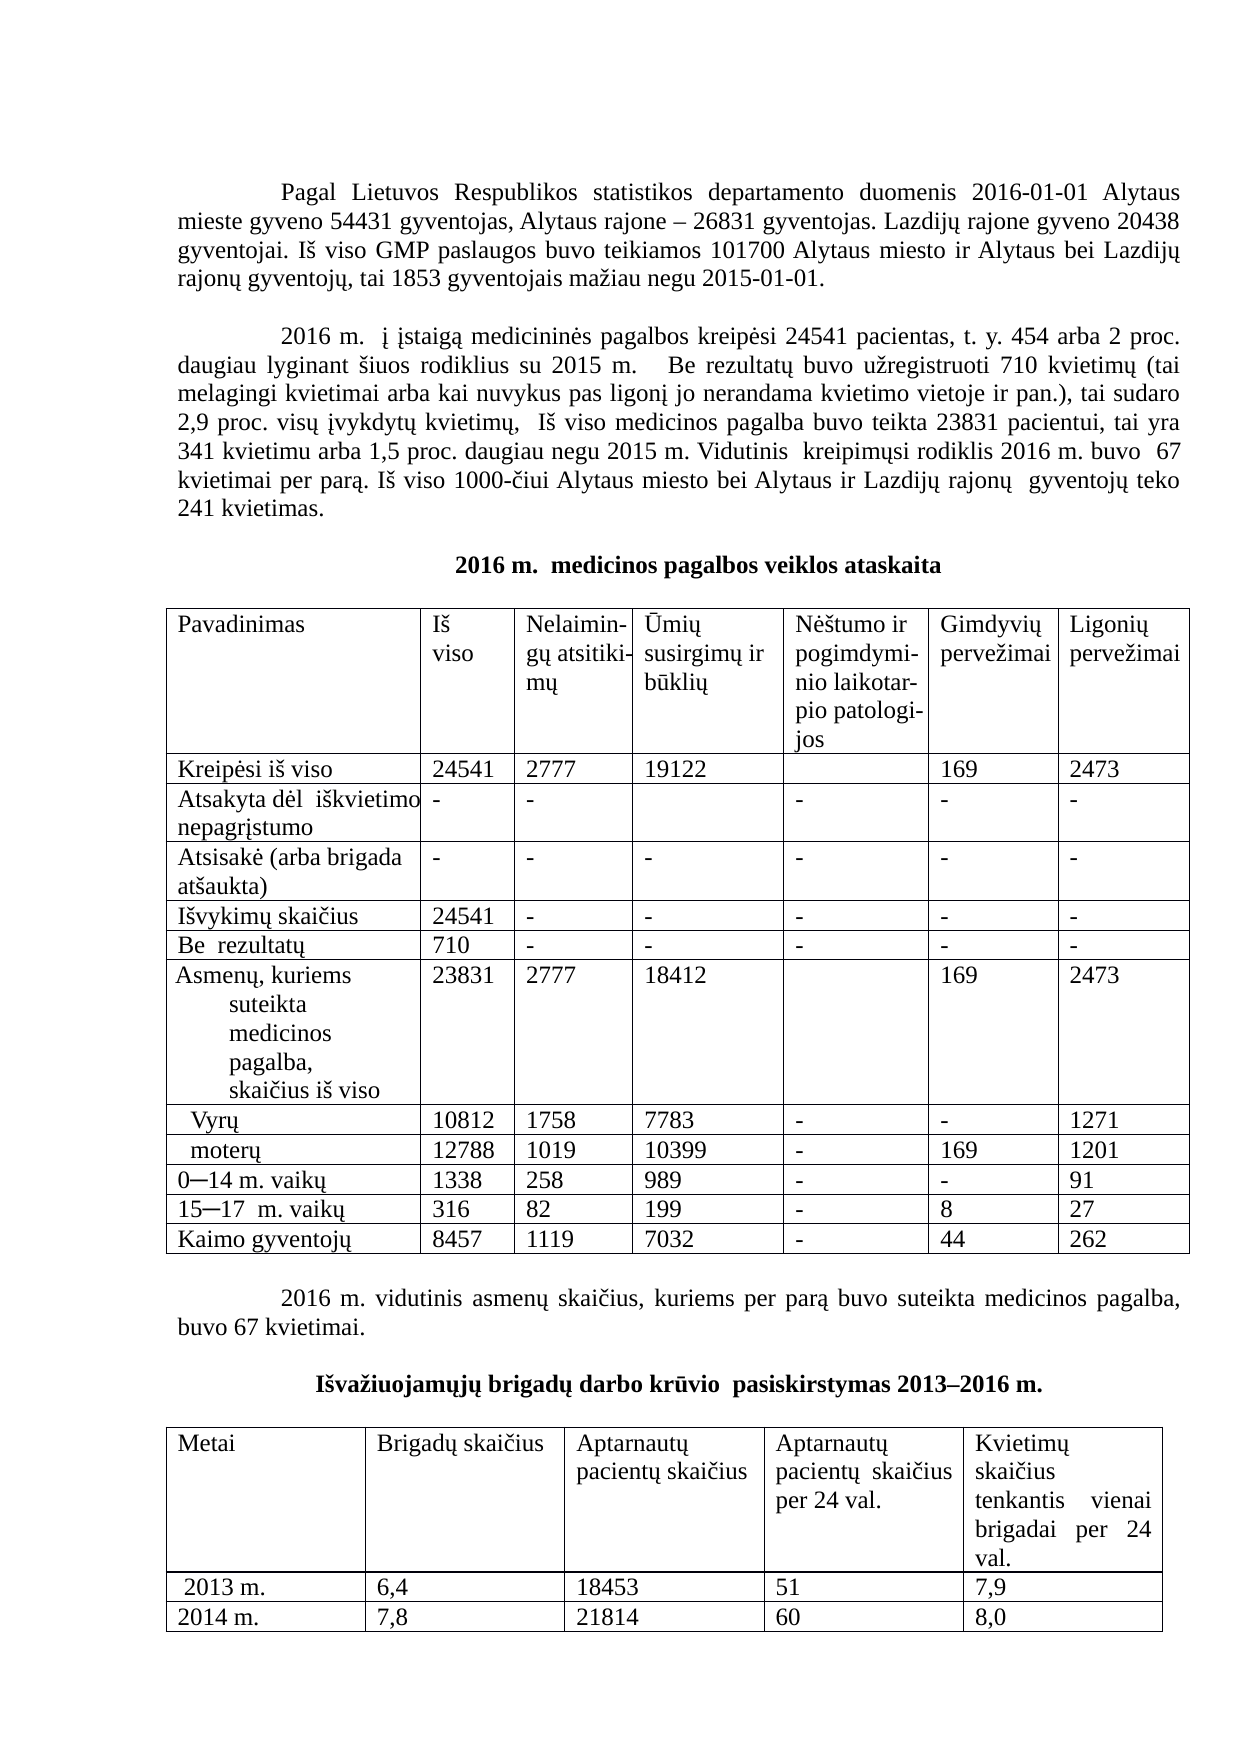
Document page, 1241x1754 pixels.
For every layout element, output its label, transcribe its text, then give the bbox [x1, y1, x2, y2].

table_cell - [929, 1165, 1058, 1193]
table_cell - [784, 901, 928, 929]
table_cell 316 [421, 1195, 514, 1223]
table_cell 258 [515, 1165, 632, 1193]
table_cell 10812 [421, 1105, 514, 1134]
table_cell - [515, 842, 632, 900]
text Pagal Lietuvos Respublikos statistikos departamento duomenis 2016-01-01 Alytaus mieste gyveno 54431 gyventojas, Alytaus rajone – 26831 gyventojas. Lazdijų rajone gyveno 20438 gyventojai. Iš viso GMP paslaugos buvo teikiamos 101700 Alytaus miesto ir Alytaus bei Lazdijų rajonų gyventojų, tai 1853 gyventojais mažiau negu 2015-01-01. [177, 177, 1181, 292]
table_cell 27 [1059, 1195, 1189, 1223]
table_cell 262 [1059, 1224, 1189, 1253]
table_cell Asmenų, kuriems suteikta medicinos pagalba, skaičius iš viso [167, 960, 420, 1104]
table_cell Be rezultatų [167, 931, 420, 959]
table_cell - [515, 931, 632, 959]
table_cell 7783 [633, 1105, 783, 1134]
table_cell - [784, 1165, 928, 1193]
table_cell 21814 [565, 1602, 764, 1631]
table_cell Kreipėsi iš viso [167, 754, 420, 783]
table_cell - [633, 901, 783, 929]
table_cell - [421, 842, 514, 900]
text 2016 m. vidutinis asmenų skaičius, kuriems per parą buvo suteikta medicinos pagalba, buvo 67 kvietimai. [177, 1283, 1181, 1340]
table_cell 6,4 [366, 1573, 564, 1601]
table_cell 1201 [1059, 1135, 1189, 1164]
table_cell - [633, 842, 783, 900]
table_cell 19122 [633, 754, 783, 783]
table_cell 2777 [515, 960, 632, 1104]
table_cell 1271 [1059, 1105, 1189, 1134]
table_cell 18412 [633, 960, 783, 1104]
table_cell - [784, 842, 928, 900]
table_cell Kaimo gyventojų [167, 1224, 420, 1253]
table_cell 1338 [421, 1165, 514, 1193]
table_cell 710 [421, 931, 514, 959]
table_cell - [1059, 842, 1189, 900]
table_cell 91 [1059, 1165, 1189, 1193]
table_cell 18453 [565, 1573, 764, 1601]
table_cell Vyrų [167, 1105, 420, 1134]
table_cell 12788 [421, 1135, 514, 1164]
table_header Ūmių susirgimų ir būklių [633, 609, 783, 753]
table_cell - [515, 784, 632, 841]
table_cell Atsisakė (arba brigada atšaukta) [167, 842, 420, 900]
text 2016 m. į įstaigą medicininės pagalbos kreipėsi 24541 pacientas, t. y. 454 arba 2 proc. daugiau lyginant šiuos rodiklius su 2015 m. Be rezultatų buvo užregistruoti 710 kvietimų (tai melagingi kvietimai arba kai nuvykus pas ligonį jo nerandama kvietimo vietoje ir pan.), tai sudaro 2,9 proc. visų įvykdytų kvietimų, Iš viso medicinos pagalba buvo teikta 23831 pacientui, tai yra 341 kvietimu arba 1,5 proc. daugiau negu 2015 m. Vidutinis kreipimųsi rodiklis 2016 m. buvo 67 kvietimai per parą. Iš viso 1000-čiui Alytaus miesto bei Alytaus ir Lazdijų rajonų gyventojų teko 241 kvietimas. [177, 321, 1181, 522]
table_cell - [929, 901, 1058, 929]
table_header Metai [167, 1428, 365, 1571]
table_cell - [929, 1105, 1058, 1134]
table_cell 8,0 [964, 1602, 1162, 1631]
table_cell 169 [929, 960, 1058, 1104]
table_cell - [633, 931, 783, 959]
table_cell Atsakyta dėl iškvietimo nepagrįstumo [167, 784, 420, 841]
table_cell - [515, 901, 632, 929]
table_cell 1119 [515, 1224, 632, 1253]
table_cell - [1059, 901, 1189, 929]
table_cell 7,8 [366, 1602, 564, 1631]
table_cell 989 [633, 1165, 783, 1193]
table_header Kvietimų skaičius tenkantis vienai brigadai per 24 val. [964, 1428, 1162, 1571]
table_header Aptarnautų pacientų skaičius per 24 val. [765, 1428, 963, 1571]
table_cell 2473 [1059, 754, 1189, 783]
table_cell - [784, 1105, 928, 1134]
table_cell 24541 [421, 754, 514, 783]
table_cell 169 [929, 754, 1058, 783]
table_cell 51 [765, 1573, 963, 1601]
table_cell 7032 [633, 1224, 783, 1253]
table_cell 7,9 [964, 1573, 1162, 1601]
table_cell - [784, 931, 928, 959]
table_cell 82 [515, 1195, 632, 1223]
table_cell - [929, 842, 1058, 900]
table_cell - [784, 784, 928, 841]
text Išvažiuojamųjų brigadų darbo krūvio pasiskirstymas 2013–2016 m. [177, 1369, 1181, 1398]
table_cell -- [633, 784, 783, 841]
table_cell 23831 [421, 960, 514, 1104]
table_header Gimdyvių pervežimai [929, 609, 1058, 753]
table_cell 1019 [515, 1135, 632, 1164]
table_header Nėštumo ir pogimdymi- nio laikotar- pio patologi- jos [784, 609, 928, 753]
table_cell 2014 m. [167, 1602, 365, 1631]
table_cell 15─17 m. vaikų [167, 1195, 420, 1223]
table_cell 8 [929, 1195, 1058, 1223]
table_cell 24541 [421, 901, 514, 929]
table_cell 2473 [1059, 960, 1189, 1104]
table_cell 44 [929, 1224, 1058, 1253]
table_cell [784, 754, 928, 783]
table_cell - [1059, 784, 1189, 841]
table_cell 169 [929, 1135, 1058, 1164]
table_cell - [784, 1224, 928, 1253]
table_cell - [1059, 931, 1189, 959]
table_cell 2013 m. [167, 1573, 365, 1601]
table_header Nelaimin- gų atsitiki- mų [515, 609, 632, 753]
table_header Brigadų skaičius [366, 1428, 564, 1571]
table_cell 2777 [515, 754, 632, 783]
table_header Aptarnautų pacientų skaičius [565, 1428, 764, 1571]
table_cell 199 [633, 1195, 783, 1223]
table_cell - [421, 784, 514, 841]
table_header Iš viso [421, 609, 514, 753]
table_header Pavadinimas [167, 609, 420, 753]
table_cell 1758 [515, 1105, 632, 1134]
table_cell [784, 960, 928, 1104]
table_cell moterų [167, 1135, 420, 1164]
table_cell 60 [765, 1602, 963, 1631]
table_cell - [929, 784, 1058, 841]
table_header Ligonių pervežimai [1059, 609, 1189, 753]
table_cell - [929, 931, 1058, 959]
table_cell 0─14 m. vaikų [167, 1165, 420, 1193]
text 2016 m. medicinos pagalbos veiklos ataskaita [177, 551, 1219, 579]
table_cell - [784, 1195, 928, 1223]
table_cell Išvykimų skaičius [167, 901, 420, 929]
table_cell 8457 [421, 1224, 514, 1253]
table_cell - [784, 1135, 928, 1164]
table_cell 10399 [633, 1135, 783, 1164]
